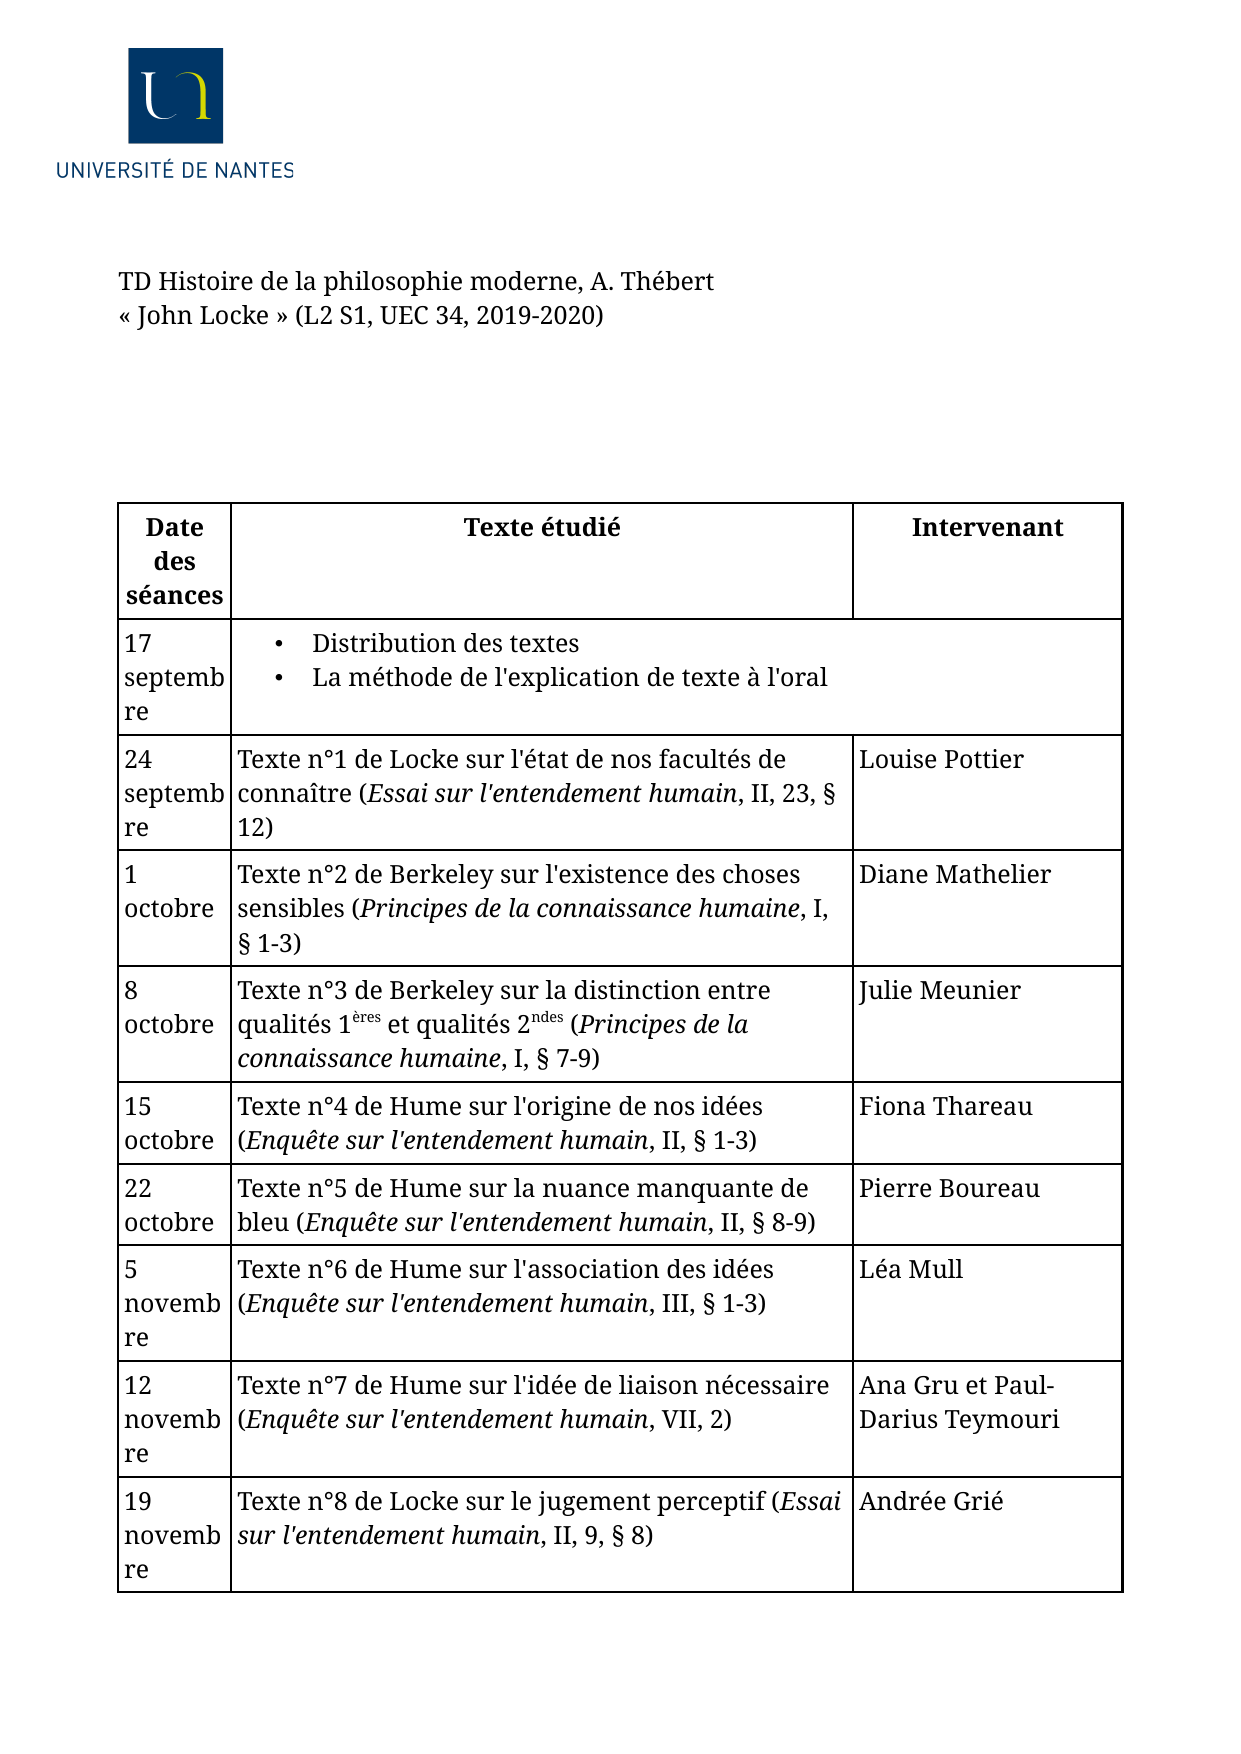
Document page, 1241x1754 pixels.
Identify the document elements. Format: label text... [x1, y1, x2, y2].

text TD Histoire de la philosophie moderne, A. Thébert [118, 264, 1122, 298]
table_cell Texte n°2 de Berkeley sur l'existence des choses sensibles (Principes de la connaissance humaine, I, § 1-3) [232, 851, 852, 965]
table_cell Louise Pottier [854, 736, 1121, 849]
table_cell 12 novembre [119, 1362, 230, 1476]
table_cell Fiona Thareau [854, 1083, 1121, 1162]
table_header Intervenant [854, 504, 1121, 618]
table_cell 24 septembre [119, 736, 230, 849]
picture [57, 48, 294, 178]
text « John Locke » (L2 S1, UEC 34, 2019-2020) [118, 298, 1122, 332]
table_cell 1 octobre [119, 851, 230, 965]
table_cell Texte n°5 de Hume sur la nuance manquante de bleu (Enquête sur l'entendement humain, II, § 8-9) [232, 1165, 852, 1244]
table_cell 15 octobre [119, 1083, 230, 1162]
table_cell Léa Mull [854, 1246, 1121, 1360]
table_cell Julie Meunier [854, 967, 1121, 1081]
table_cell Texte n°8 de Locke sur le jugement perceptif (Essai sur l'entendement humain, II, 9, § 8) [232, 1478, 852, 1591]
table_cell Texte n°1 de Locke sur l'état de nos facultés de connaître (Essai sur l'entendement humain, II, 23, § 12) [232, 736, 852, 849]
table_cell Texte n°3 de Berkeley sur la distinction entre qualités 1ères et qualités 2ndes (Principes de la connaissance humaine, I, § 7-9) [232, 967, 852, 1081]
table_cell Texte n°4 de Hume sur l'origine de nos idées (Enquête sur l'entendement humain, II, § 1-3) [232, 1083, 852, 1162]
table_cell Texte n°6 de Hume sur l'association des idées (Enquête sur l'entendement humain, III, § 1-3) [232, 1246, 852, 1360]
table_cell 22 octobre [119, 1165, 230, 1244]
table_cell 17 septembre [119, 620, 230, 733]
table_header Date des séances [119, 504, 230, 618]
table_cell 5 novembre [119, 1246, 230, 1360]
table_cell Texte n°7 de Hume sur l'idée de liaison nécessaire (Enquête sur l'entendement humain, VII, 2) [232, 1362, 852, 1476]
table_cell 8 octobre [119, 967, 230, 1081]
table_cell Diane Mathelier [854, 851, 1121, 965]
table_cell Pierre Boureau [854, 1165, 1121, 1244]
table_cell Distribution des textes La méthode de l'explication de texte à l'oral [232, 620, 1121, 733]
table_cell Andrée Grié [854, 1478, 1121, 1591]
table_cell Ana Gru et Paul-Darius Teymouri [854, 1362, 1121, 1476]
table_cell 19 novembre [119, 1478, 230, 1591]
table_header Texte étudié [232, 504, 852, 618]
